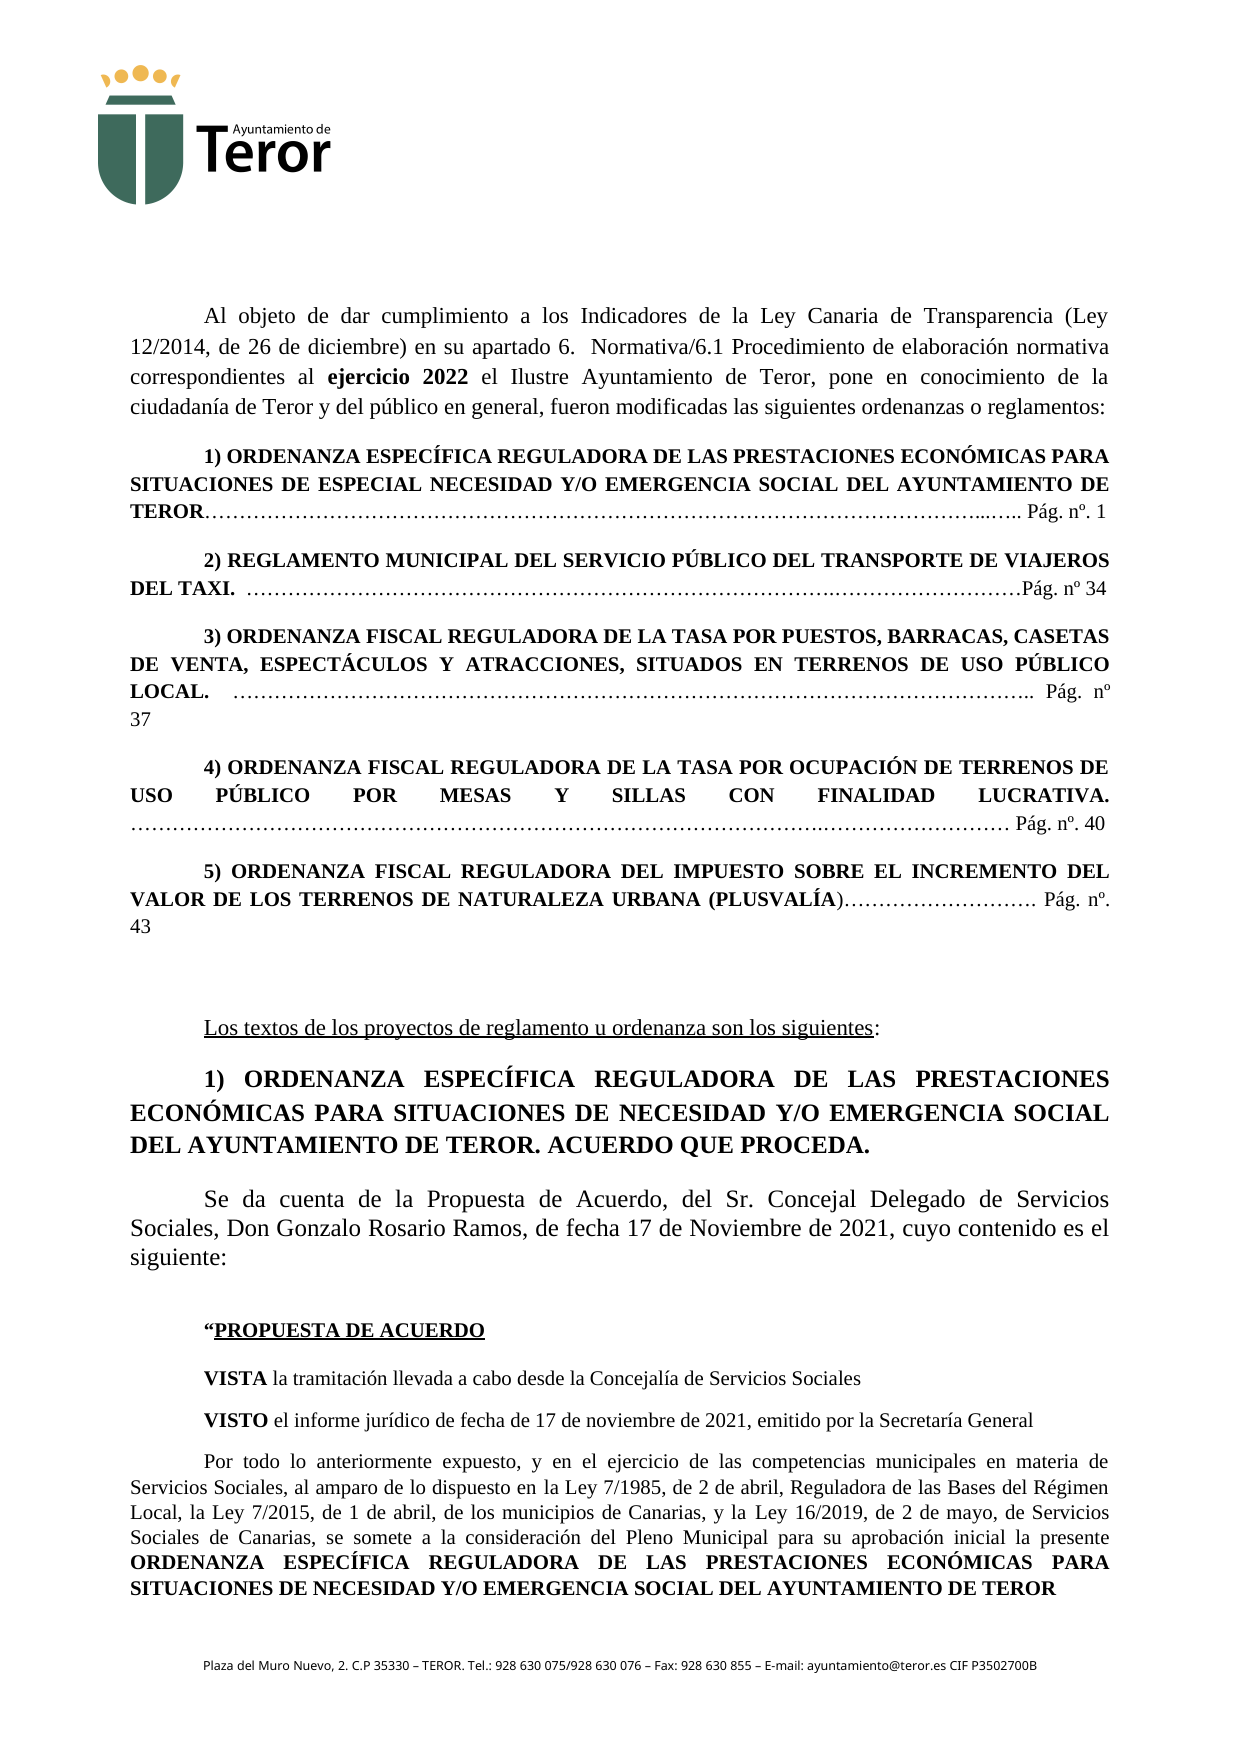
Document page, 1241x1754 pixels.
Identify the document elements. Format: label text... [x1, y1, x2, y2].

text 4) ORDENANZA FISCAL REGULADORA DE LA TASA POR OCUPACIÓN DE TERRENOS DE USO PÚBLICO POR MESAS Y SILLAS CON FINALIDAD LUCRATIVA. ……………………………………………………………………………………….……………………… Pág. nº. 40 [130, 755, 1110, 834]
text VISTO el informe jurídico de fecha de 17 de noviembre de 2021, emitido por la Secretaría General [130, 1407, 1110, 1432]
text 1) ORDENANZA ESPECÍFICA REGULADORA DE LAS PRESTACIONES ECONÓMICAS PARA SITUACIONES DE ESPECIAL NECESIDAD Y/O EMERGENCIA SOCIAL DEL AYUNTAMIENTO DE TEROR…………………………………………………………………………………………………...….. Pág. nº. 1 [130, 444, 1110, 523]
text 1) ORDENANZA ESPECÍFICA REGULADORA DE LAS PRESTACIONES ECONÓMICAS PARA SITUACIONES DE NECESIDAD Y/O EMERGENCIA SOCIAL DEL AYUNTAMIENTO DE TEROR. ACUERDO QUE PROCEDA. [130, 1064, 1110, 1159]
text VISTA la tramitación llevada a cabo desde la Concejalía de Servicios Sociales [130, 1366, 1110, 1390]
text Por todo lo anteriormente expuesto, y en el ejercicio de las competencias municipales en materia de Servicios Sociales, al amparo de lo dispuesto en la Ley 7/1985, de 2 de abril, Reguladora de las Bases del Régimen Local, la Ley 7/2015, de 1 de abril, de los municipios de Canarias, y la Ley 16/2019, de 2 de mayo, de Servicios Sociales de Canarias, se somete a la consideración del Pleno Municipal para su aprobación inicial la presente ORDENANZA ESPECÍFICA REGULADORA DE LAS PRESTACIONES ECONÓMICAS PARA SITUACIONES DE NECESIDAD Y/O EMERGENCIA SOCIAL DEL AYUNTAMIENTO DE TEROR [130, 1449, 1110, 1599]
text Se da cuenta de la Propuesta de Acuerdo, del Sr. Concejal Delegado de Servicios Sociales, Don Gonzalo Rosario Ramos, de fecha 17 de Noviembre de 2021, cuyo contenido es el siguiente: [130, 1184, 1110, 1271]
text 5) ORDENANZA FISCAL REGULADORA DEL IMPUESTO SOBRE EL INCREMENTO DEL VALOR DE LOS TERRENOS DE NATURALEZA URBANA (PLUSVALÍA)………………………. Pág. nº. 43 [130, 859, 1110, 938]
text Al objeto de dar cumplimiento a los Indicadores de la Ley Canaria de Transparencia (Ley 12/2014, de 26 de diciembre) en su apartado 6. Normativa/6.1 Procedimiento de elaboración normativa correspondientes al ejercicio 2022 el Ilustre Ayuntamiento de Teror, pone en conocimiento de la ciudadanía de Teror y del público en general, fueron modificadas las siguientes ordenanzas o reglamentos: [130, 303, 1110, 419]
text 2) REGLAMENTO MUNICIPAL DEL SERVICIO PÚBLICO DEL TRANSPORTE DE VIAJEROS DEL TAXI. ………………………………………………………………………….………………………Pág. nº 34 [130, 548, 1110, 599]
text Los textos de los proyectos de reglamento u ordenanza son los siguientes: [130, 1013, 1110, 1040]
text 3) ORDENANZA FISCAL REGULADORA DE LA TASA POR PUESTOS, BARRACAS, CASETAS DE VENTA, ESPECTÁCULOS Y ATRACCIONES, SITUADOS EN TERRENOS DE USO PÚBLICO LOCAL. …………………………………………………………………………………………………….. Pág. nº 37 [130, 624, 1110, 731]
text “PROPUESTA DE ACUERDO [130, 1317, 1110, 1342]
